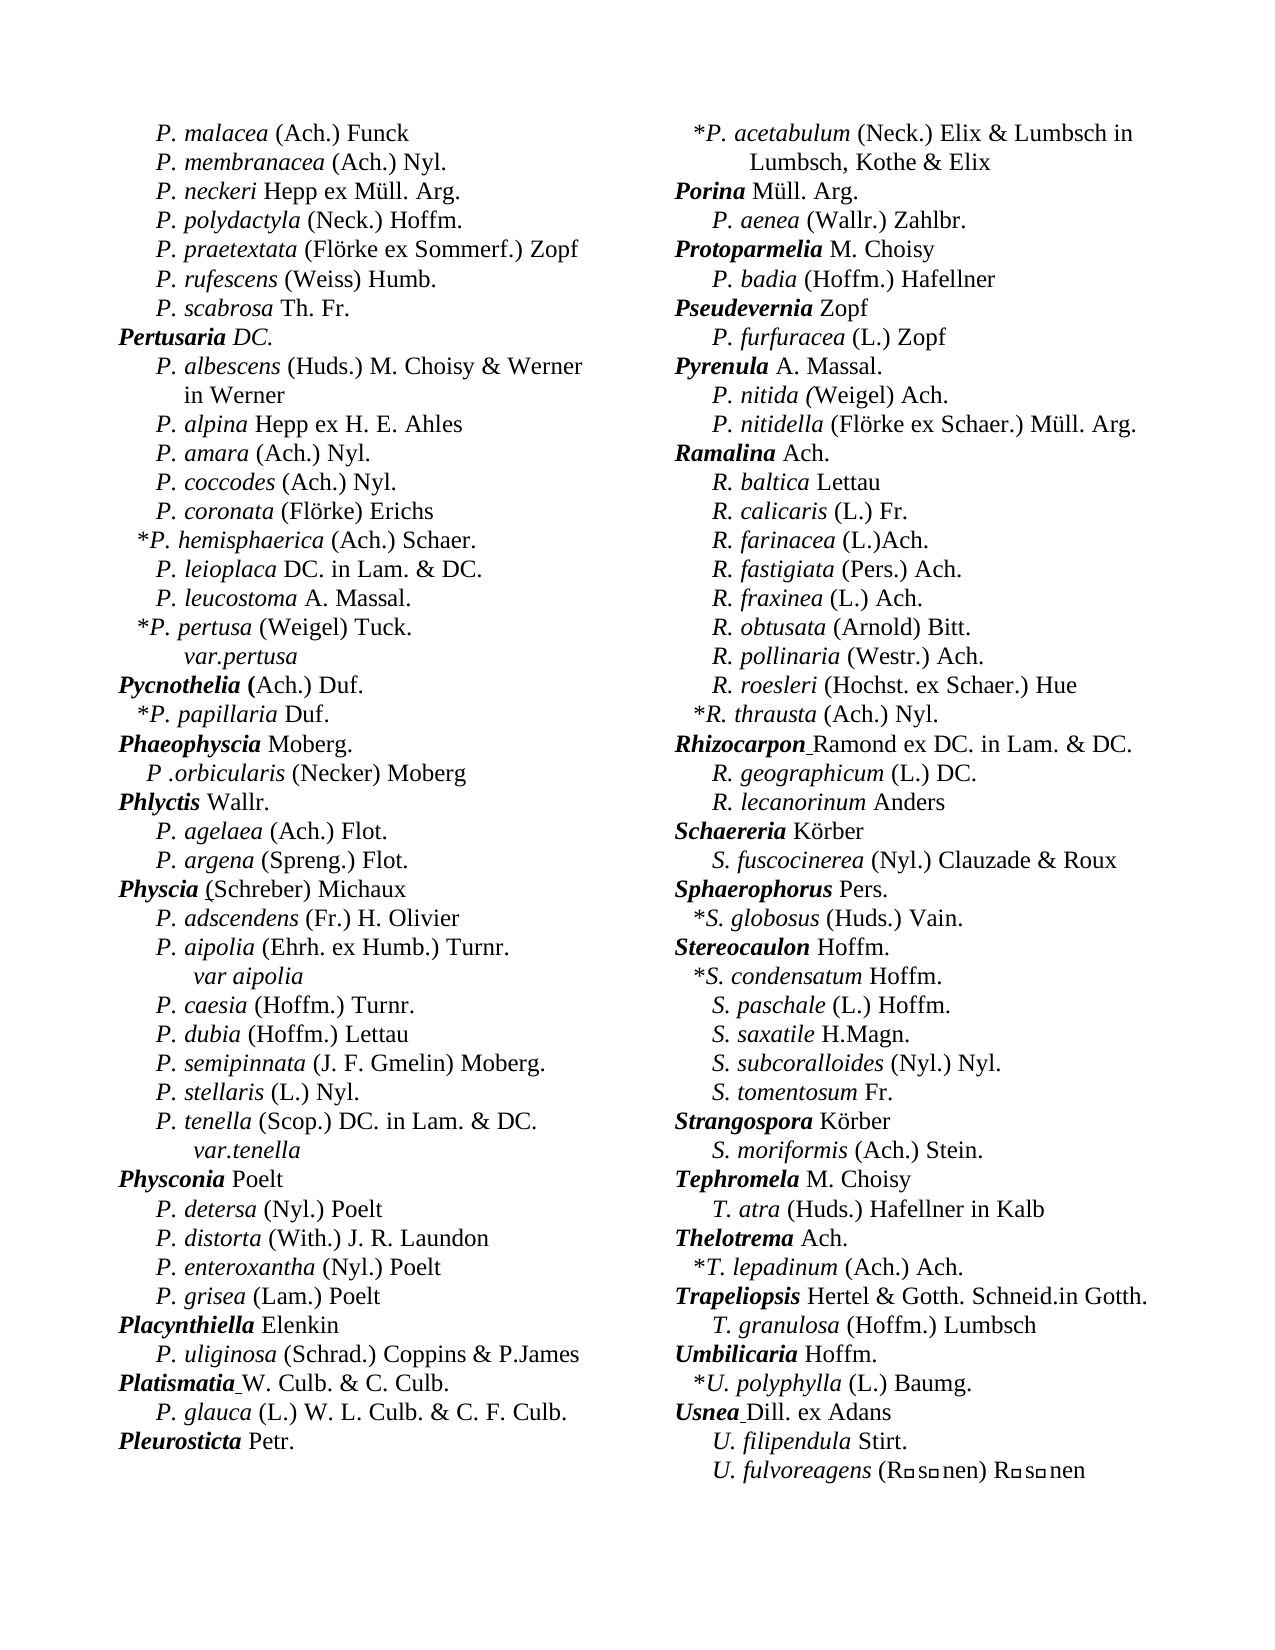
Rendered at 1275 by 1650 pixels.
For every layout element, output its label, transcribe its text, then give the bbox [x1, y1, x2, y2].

text P. adscendens (Fr.) H. Olivier [118, 903, 601, 932]
text P. leucostoma A. Massal. [118, 583, 601, 612]
text P. grisea (Lam.) Poelt [118, 1281, 601, 1310]
text Ramalina Ach. [674, 438, 1157, 467]
text U. filipendula Stirt. [674, 1426, 1157, 1455]
text Stereocaulon Hoffm. [674, 932, 1157, 961]
text P. nitidella (Flörke ex Schaer.) Müll. Arg. [674, 409, 1157, 438]
text Phlyctis Wallr. [118, 787, 601, 816]
text Pertusaria DC. [118, 322, 601, 351]
text Pyrenula A. Massal. [674, 351, 1157, 380]
text P. badia (Hoffm.) Hafellner [674, 263, 1157, 292]
text Phaeophyscia Moberg. [118, 728, 601, 757]
text Rhizocarpon Ramond ex DC. in Lam. & DC. [674, 728, 1157, 757]
text P. polydactyla (Neck.) Hoffm. [118, 205, 601, 234]
text Protoparmelia M. Choisy [674, 234, 1157, 263]
text R. fraxinea (L.) Ach. [674, 583, 1157, 612]
text P. dubia (Hoffm.) Lettau [118, 1019, 601, 1048]
text R. lecanorinum Anders [674, 787, 1157, 816]
text P. stellaris (L.) Nyl. [118, 1077, 601, 1106]
text P. membranacea (Ach.) Nyl. [118, 147, 601, 176]
text Physconia Poelt [118, 1164, 601, 1193]
text P. amara (Ach.) Nyl. [118, 438, 601, 467]
text P. leioplaca DC. in Lam. & DC. [118, 554, 601, 583]
text Pleurosticta Petr. [118, 1426, 601, 1455]
text R. fastigiata (Pers.) Ach. [674, 554, 1157, 583]
text var.tenella [118, 1135, 601, 1164]
text Tephromela M. Choisy [674, 1164, 1157, 1193]
text P. albescens (Huds.) M. Choisy & Werner in Werner [156, 351, 601, 409]
text Physcia (Schreber) Michaux [118, 874, 601, 903]
text P. alpina Hepp ex H. E. Ahles [118, 409, 601, 438]
text Trapeliopsis Hertel & Gotth. Schneid.in Gotth. [674, 1281, 1157, 1310]
text S. moriformis (Ach.) Stein. [674, 1135, 1157, 1164]
text S. subcoralloides (Nyl.) Nyl. [674, 1048, 1157, 1077]
text R. calicaris (L.) Fr. [674, 496, 1157, 525]
text P. glauca (L.) W. L. Culb. & C. F. Culb. [118, 1397, 601, 1426]
text P. praetextata (Flörke ex Sommerf.) Zopf [118, 234, 601, 263]
text U. fulvoreagens (Rsnen) Rsnen [674, 1455, 1157, 1486]
text Porina Müll. Arg. [674, 176, 1157, 205]
text S. fuscocinerea (Nyl.) Clauzade & Roux [674, 845, 1157, 874]
text Strangospora Körber [674, 1106, 1157, 1135]
text P. aenea (Wallr.) Zahlbr. [674, 205, 1157, 234]
text P. agelaea (Ach.) Flot. [118, 816, 601, 845]
text R. obtusata (Arnold) Bitt. [674, 612, 1157, 641]
text Platismatia W. Culb. & C. Culb. [118, 1368, 601, 1397]
text Pseudevernia Zopf [674, 292, 1157, 322]
text P. distorta (With.) J. R. Laundon [118, 1222, 601, 1252]
text P. uliginosa (Schrad.) Coppins & P.James [118, 1339, 601, 1368]
text *P. papillaria Duf. [118, 699, 601, 728]
text R. geographicum (L.) DC. [674, 757, 1157, 787]
text *T. lepadinum (Ach.) Ach. [674, 1252, 1157, 1281]
text T. atra (Huds.) Hafellner in Kalb [674, 1193, 1157, 1222]
text R. pollinaria (Westr.) Ach. [674, 641, 1157, 670]
text P. detersa (Nyl.) Poelt [118, 1193, 601, 1222]
text P. malacea (Ach.) Funck [118, 118, 601, 147]
text P. coronata (Flörke) Erichs [118, 496, 601, 525]
text P. rufescens (Weiss) Humb. [118, 263, 601, 292]
text P. semipinnata (J. F. Gmelin) Moberg. [118, 1048, 601, 1077]
text P. caesia (Hoffm.) Turnr. [118, 990, 601, 1019]
text *P. acetabulum (Neck.) Elix & Lumbsch in Lumbsch, Kothe & Elix [693, 118, 1157, 176]
text *S. globosus (Huds.) Vain. [674, 903, 1157, 932]
text P .orbicularis (Necker) Moberg [118, 757, 601, 787]
text R. baltica Lettau [674, 467, 1157, 496]
text S. saxatile H.Magn. [674, 1019, 1157, 1048]
text Pycnothelia (Ach.) Duf. [118, 670, 601, 699]
text Placynthiella Elenkin [118, 1310, 601, 1339]
text Usnea Dill. ex Adans [674, 1397, 1157, 1426]
text *P. hemisphaerica (Ach.) Schaer. [118, 525, 601, 554]
text P. tenella (Scop.) DC. in Lam. & DC. [118, 1106, 601, 1135]
text P. argena (Spreng.) Flot. [118, 845, 601, 874]
text R. farinacea (L.)Ach. [674, 525, 1157, 554]
text P. enteroxantha (Nyl.) Poelt [118, 1252, 601, 1281]
text Thelotrema Ach. [674, 1222, 1157, 1252]
text *R. thrausta (Ach.) Nyl. [674, 699, 1157, 728]
text S. tomentosum Fr. [674, 1077, 1157, 1106]
text T. granulosa (Hoffm.) Lumbsch [674, 1310, 1157, 1339]
text P. aipolia (Ehrh. ex Humb.) Turnr. [118, 932, 601, 961]
text var aipolia [118, 961, 601, 990]
text *S. condensatum Hoffm. [674, 961, 1157, 990]
text *U. polyphylla (L.) Baumg. [674, 1368, 1157, 1397]
text Sphaerophorus Pers. [674, 874, 1157, 903]
text *P. pertusa (Weigel) Tuck. [118, 612, 601, 641]
text var.pertusa [118, 641, 601, 670]
text P. scabrosa Th. Fr. [118, 292, 601, 322]
text R. roesleri (Hochst. ex Schaer.) Hue [674, 670, 1157, 699]
text Schaereria Körber [674, 816, 1157, 845]
text P. nitida (Weigel) Ach. [674, 380, 1157, 409]
text P. furfuracea (L.) Zopf [674, 322, 1157, 351]
text Umbilicaria Hoffm. [674, 1339, 1157, 1368]
text P. neckeri Hepp ex Müll. Arg. [118, 176, 601, 205]
text S. paschale (L.) Hoffm. [674, 990, 1157, 1019]
text P. coccodes (Ach.) Nyl. [118, 467, 601, 496]
